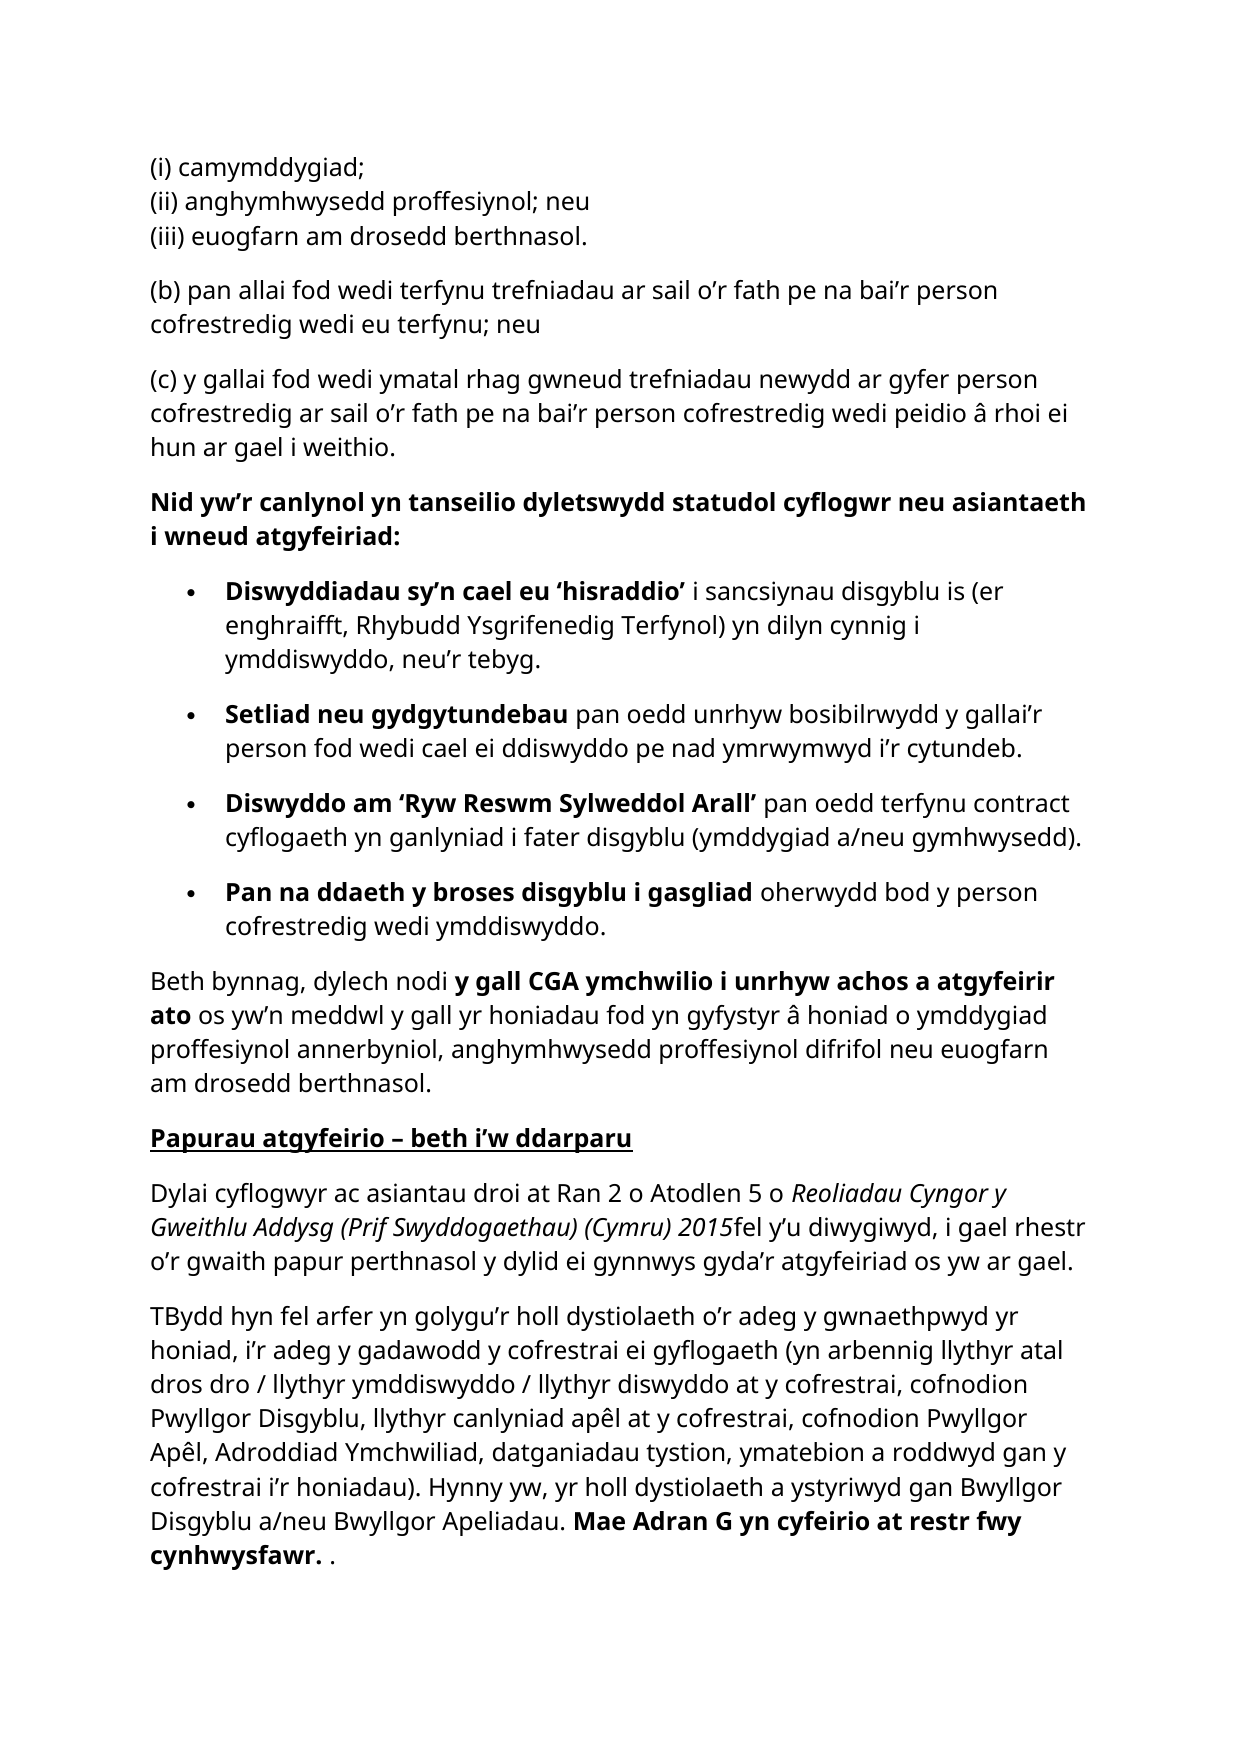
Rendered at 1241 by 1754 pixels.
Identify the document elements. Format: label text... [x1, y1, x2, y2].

list Diswyddiadau sy’n cael eu ‘hisraddio’ i sancsiynau disgyblu is (er enghraifft, Rhybudd Ysgrifenedig Terfynol) yn dilyn cynnig i ymddiswyddo, neu’r tebyg. [187, 574, 1090, 676]
text Beth bynnag, dylech nodi y gall CGA ymchwilio i unrhyw achos a atgyfeirir ato os yw’n meddwl y gall yr honiadau fod yn gyfystyr â honiad o ymddygiad proffesiynol annerbyniol, anghymhwysedd proffesiynol difrifol neu euogfarn am drosedd berthnasol. [150, 964, 1090, 1100]
text TBydd hyn fel arfer yn golygu’r holl dystiolaeth o’r adeg y gwnaethpwyd yr honiad, i’r adeg y gadawodd y cofrestrai ei gyflogaeth (yn arbennig llythyr atal dros dro / llythyr ymddiswyddo / llythyr diswyddo at y cofrestrai, cofnodion Pwyllgor Disgyblu, llythyr canlyniad apêl at y cofrestrai, cofnodion Pwyllgor Apêl, Adroddiad Ymchwiliad, datganiadau tystion, ymatebion a roddwyd gan y cofrestrai i’r honiadau). Hynny yw, yr holl dystiolaeth a ystyriwyd gan Bwyllgor Disgyblu a/neu Bwyllgor Apeliadau. Mae Adran G yn cyfeirio at restr fwy cynhwysfawr. . [150, 1299, 1090, 1571]
text Dylai cyflogwyr ac asiantau droi at Ran 2 o Atodlen 5 o Reoliadau Cyngor y Gweithlu Addysg (Prif Swyddogaethau) (Cymru) 2015fel y’u diwygiwyd, i gael rhestr o’r gwaith papur perthnasol y dylid ei gynnwys gyda’r atgyfeiriad os yw ar gael. [150, 1176, 1090, 1278]
list Setliad neu gydgytundebau pan oedd unrhyw bosibilrwydd y gallai’r person fod wedi cael ei ddiswyddo pe nad ymrwymwyd i’r cytundeb. [187, 697, 1090, 765]
text (c) y gallai fod wedi ymatal rhag gwneud trefniadau newydd ar gyfer person cofrestredig ar sail o’r fath pe na bai’r person cofrestredig wedi peidio â rhoi ei hun ar gael i weithio. [150, 362, 1090, 464]
text Papurau atgyfeirio – beth i’w ddarparu [150, 1121, 1090, 1155]
text (i) camymddygiad; (ii) anghymhwysedd proffesiynol; neu (iii) euogfarn am drosedd berthnasol. [150, 150, 1090, 252]
list Pan na ddaeth y broses disgyblu i gasgliad oherwydd bod y person cofrestredig wedi ymddiswyddo. [187, 875, 1090, 943]
text Nid yw’r canlynol yn tanseilio dyletswydd statudol cyflogwr neu asiantaeth i wneud atgyfeiriad: [150, 485, 1090, 553]
text (b) pan allai fod wedi terfynu trefniadau ar sail o’r fath pe na bai’r person cofrestredig wedi eu terfynu; neu [150, 273, 1090, 341]
list Diswyddo am ‘Ryw Reswm Sylweddol Arall’ pan oedd terfynu contract cyflogaeth yn ganlyniad i fater disgyblu (ymddygiad a/neu gymhwysedd). [187, 786, 1090, 854]
